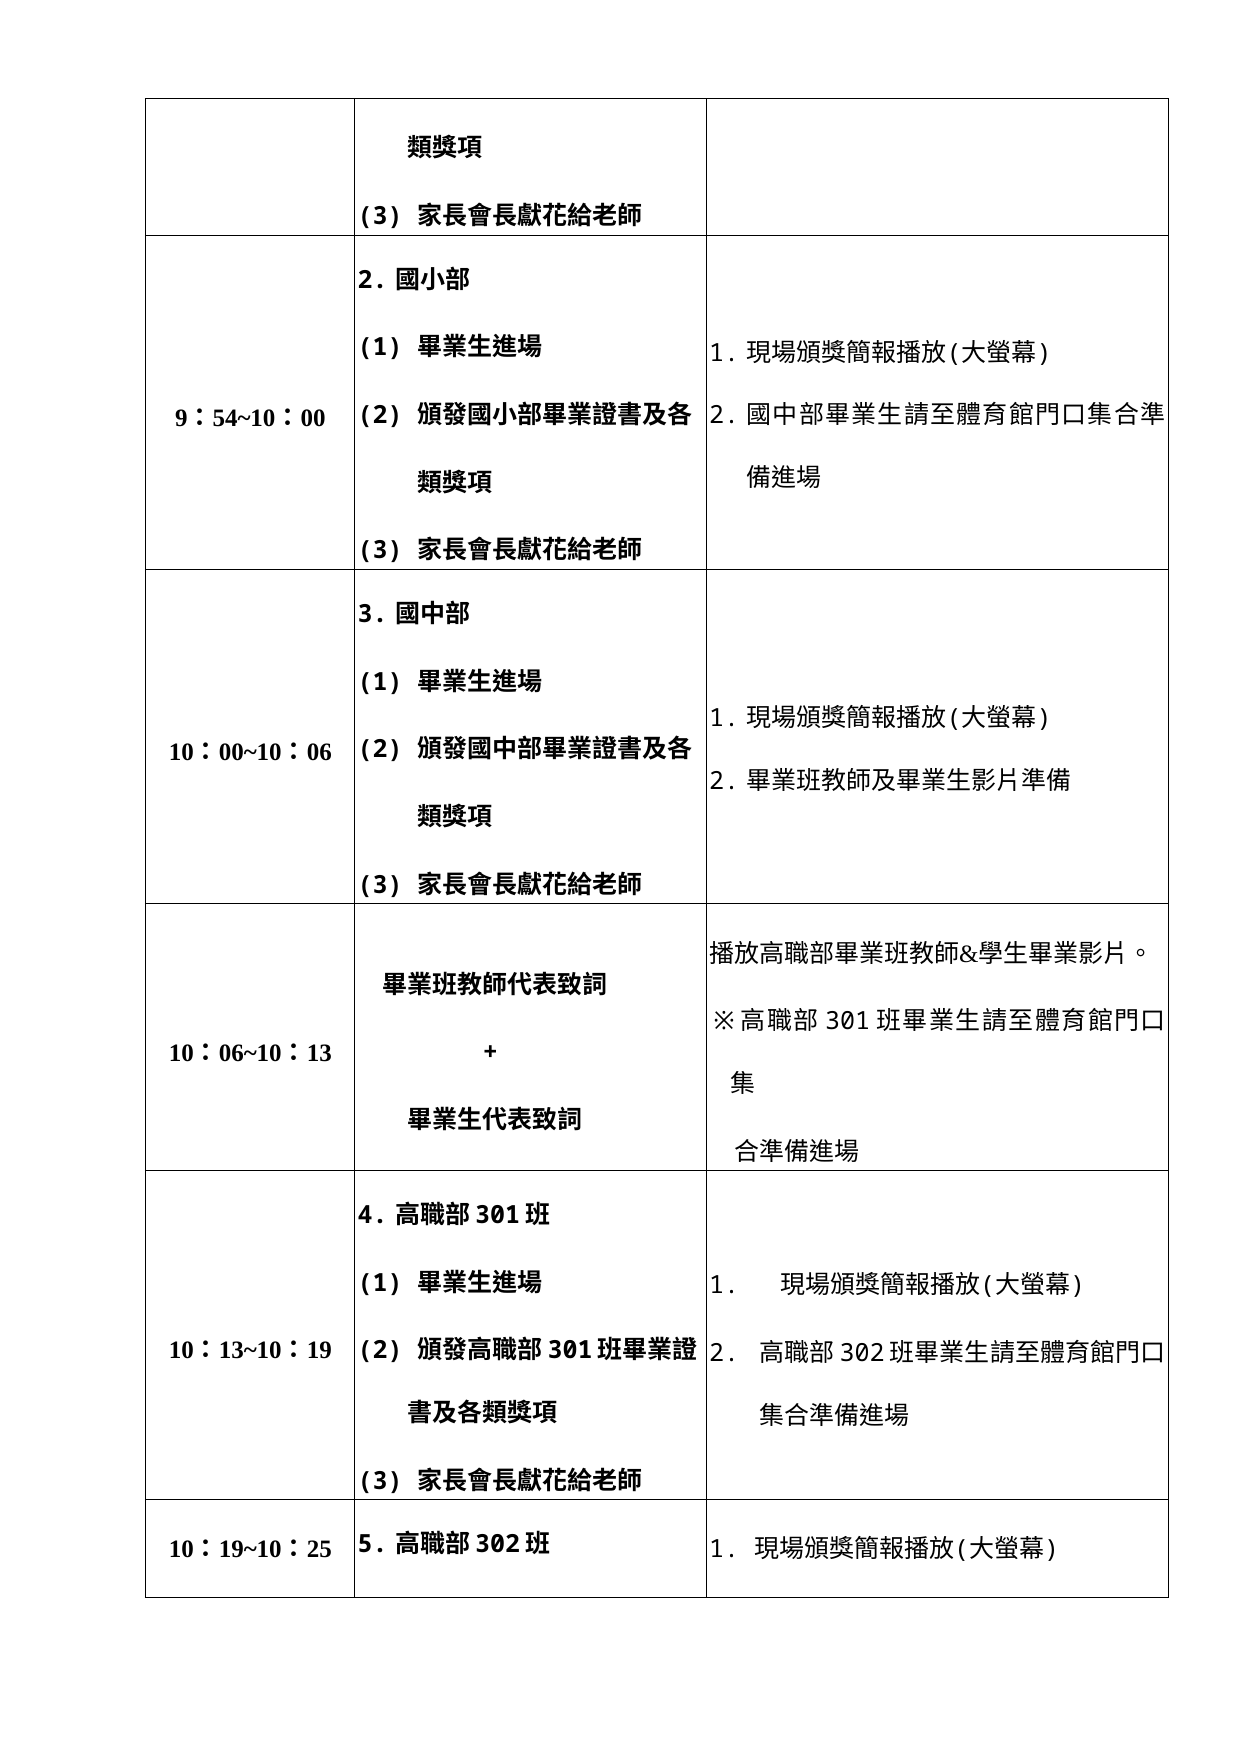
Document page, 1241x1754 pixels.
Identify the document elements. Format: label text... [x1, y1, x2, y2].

table_cell 9：54~10：00 [146, 236, 354, 569]
table_cell [146, 99, 354, 234]
table_cell 10：13~10：19 [146, 1171, 354, 1499]
table_cell 現場頒獎簡報播放(大螢幕) 國中部畢業生請至體育館門口集合準備進場 [707, 236, 1168, 569]
table_cell 播放高職部畢業班教師&學生畢業影片。 ※高職部301班畢業生請至體育館門口集 合準備進場 [707, 904, 1168, 1170]
table_cell 畢業班教師代表致詞 + 畢業生代表致詞 [355, 904, 706, 1170]
table_cell 現場頒獎簡報播放(大螢幕) 畢業班教師及畢業生影片準備 [707, 570, 1168, 903]
table_cell 高職部301班 (1) 畢業生進場 (2) 頒發高職部301班畢業證書及各類獎項 (3) 家長會長獻花給老師 [355, 1171, 706, 1499]
table_cell 1. 現場頒獎簡報播放(大螢幕) [707, 1500, 1168, 1597]
table_cell 10：06~10：13 [146, 904, 354, 1170]
table_cell 10：00~10：06 [146, 570, 354, 903]
table_cell 國中部 (1) 畢業生進場 (2) 頒發國中部畢業證書及各 類獎項 (3) 家長會長獻花給老師 [355, 570, 706, 903]
table_cell 高職部302班 (1) 畢業生進場 (2) 頒發高職部302班畢業證 書及各類獎項 (3) 家長會長獻花給老師 [355, 1500, 706, 1597]
table_cell [707, 99, 1168, 234]
table_cell 國小部 (1) 畢業生進場 (2) 頒發國小部畢業證書及各 類獎項 (3) 家長會長獻花給老師 [355, 236, 706, 569]
table_cell 1. 現場頒獎簡報播放(大螢幕) 2. 高職部302班畢業生請至體育館門口集合準備進場 [707, 1171, 1168, 1499]
table_cell 類獎項 (3) 家長會長獻花給老師 [355, 99, 706, 234]
table_cell 10：19~10：25 [146, 1500, 354, 1597]
